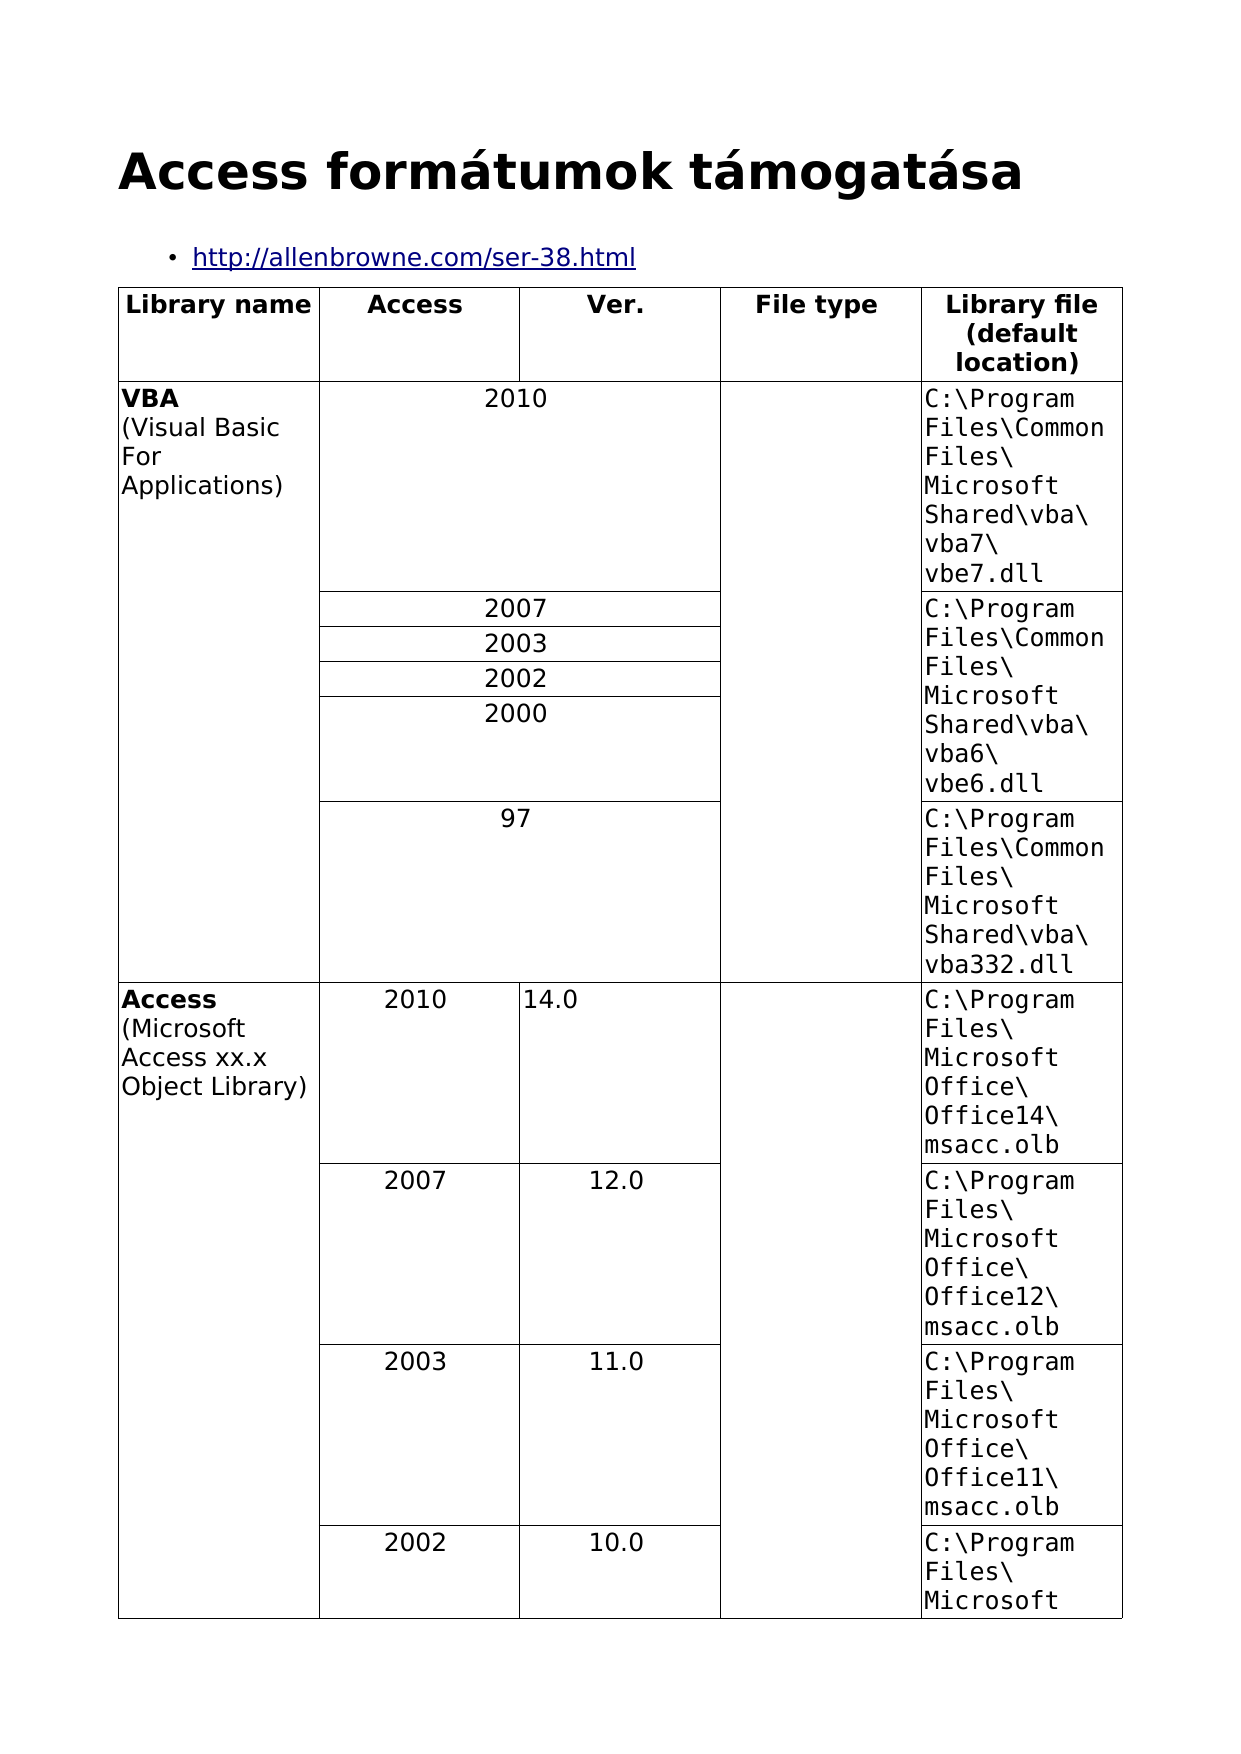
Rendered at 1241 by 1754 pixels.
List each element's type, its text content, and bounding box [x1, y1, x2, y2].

table_cell C:\Program Files\Common Files\Microsoft Shared\vba\vba6\vbe6.dll [922, 592, 1122, 801]
list http://allenbrowne.com/ser-38.html [177, 243, 1122, 272]
table_cell C:\Program Files\Microsoft [922, 1526, 1122, 1618]
table_cell VBA (Visual Basic For Applications) [119, 382, 319, 982]
table_cell 97 [320, 802, 720, 982]
table_cell [721, 983, 921, 1618]
table_cell 2002 [320, 662, 720, 696]
table_cell 10.0 [520, 1526, 720, 1618]
table_cell C:\Program Files\Microsoft Office\Office14\msacc.olb [922, 983, 1122, 1163]
table_header Access [320, 288, 519, 381]
table_cell 2010 [320, 382, 720, 591]
table_cell Access (Microsoft Access xx.x Object Library) [119, 983, 319, 1618]
table_cell 2003 [320, 627, 720, 661]
table_cell C:\Program Files\Common Files\Microsoft Shared\vba\vba7\vbe7.dll [922, 382, 1122, 591]
table_cell C:\Program Files\Microsoft Office\Office12\msacc.olb [922, 1164, 1122, 1344]
table_cell 11.0 [520, 1345, 720, 1525]
table_cell [721, 382, 921, 982]
subtitle Access formátumok támogatása [118, 143, 1122, 201]
table_header Library name [119, 288, 319, 381]
table_cell 2003 [320, 1345, 519, 1525]
table_header Library file (default location) [922, 288, 1122, 381]
table_cell 2007 [320, 592, 720, 626]
table_header File type [721, 288, 921, 381]
table_cell 2002 [320, 1526, 519, 1618]
table_cell 2000 [320, 697, 720, 801]
table_header Ver. [520, 288, 720, 381]
table_cell 12.0 [520, 1164, 720, 1344]
table_cell C:\Program Files\Common Files\Microsoft Shared\vba\vba332.dll [922, 802, 1122, 982]
table_cell 14.0 [520, 983, 720, 1163]
table_cell C:\Program Files\Microsoft Office\Office11\msacc.olb [922, 1345, 1122, 1525]
table_cell 2010 [320, 983, 519, 1163]
table_cell 2007 [320, 1164, 519, 1344]
